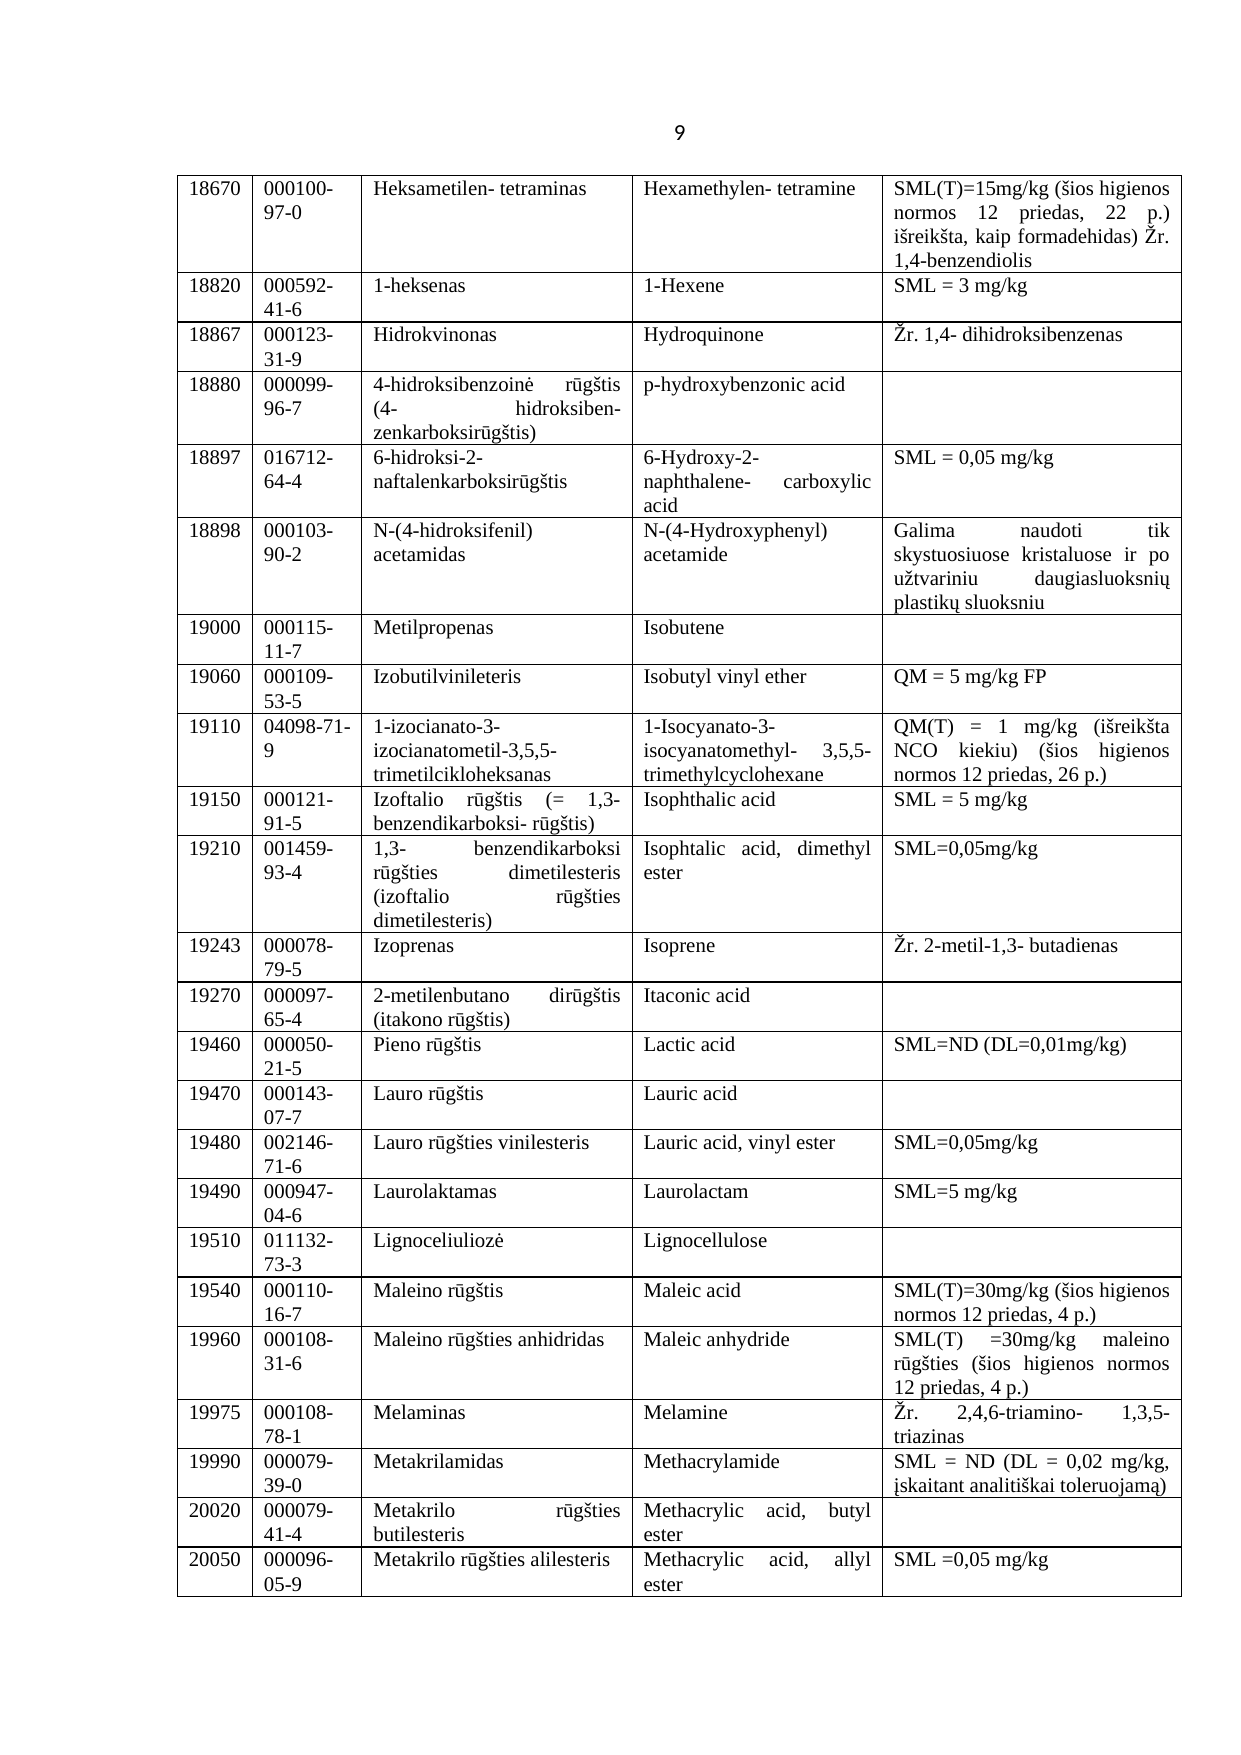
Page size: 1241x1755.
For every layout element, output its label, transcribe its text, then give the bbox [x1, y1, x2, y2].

table_cell Lauro rūgštis [362, 1081, 632, 1129]
table_cell Žr. 2-metil-1,3- butadienas [883, 933, 1181, 981]
table_cell 19110 [178, 714, 252, 786]
table_cell 19150 [178, 787, 252, 835]
table_cell Žr. 1,4- dihidroksibenzenas [883, 323, 1181, 371]
table_cell Izoprenas [362, 933, 632, 981]
table_cell Pieno rūgštis [362, 1032, 632, 1080]
table_cell 000096-05-9 [253, 1548, 361, 1596]
table_cell 19540 [178, 1278, 252, 1326]
table_cell 000079-39-0 [253, 1449, 361, 1497]
table_cell 18820 [178, 273, 252, 321]
table_cell 1,3- benzendikarboksi rūgšties dimetilesteris (izoftalio rūgšties dimetilesteris) [362, 836, 632, 932]
table_cell 000123-31-9 [253, 323, 361, 371]
table_cell 19210 [178, 836, 252, 932]
table_cell 011132-73-3 [253, 1228, 361, 1276]
table_cell Hexamethylen- tetramine [633, 176, 882, 272]
table_cell Metakrilo rūgšties alilesteris [362, 1548, 632, 1596]
table_cell 000099-96-7 [253, 372, 361, 444]
table_cell [883, 1081, 1181, 1129]
table_cell Lauro rūgšties vinilesteris [362, 1130, 632, 1178]
table_cell SML = 0,05 mg/kg [883, 445, 1181, 517]
table_cell Lauric acid [633, 1081, 882, 1129]
table_cell 1-heksenas [362, 273, 632, 321]
table_cell Galima naudoti tik skystuosiuose kristaluose ir po užtvariniu daugiasluoksnių plastikų sluoksniu [883, 518, 1181, 614]
table_cell Metakrilamidas [362, 1449, 632, 1497]
table_cell 18670 [178, 176, 252, 272]
table_cell SML = ND (DL = 0,02 mg/kg, įskaitant analitiškai toleruojamą) [883, 1449, 1181, 1497]
table_cell 19480 [178, 1130, 252, 1178]
table_cell SML = 5 mg/kg [883, 787, 1181, 835]
table_cell 1-Hexene [633, 273, 882, 321]
table_cell Žr. 2,4,6-triamino- 1,3,5-triazinas [883, 1400, 1181, 1448]
table_cell 000108-78-1 [253, 1400, 361, 1448]
table_cell 000115-11-7 [253, 615, 361, 663]
table_cell Methacrylic acid, allyl ester [633, 1548, 882, 1596]
table_cell 19510 [178, 1228, 252, 1276]
table_cell Maleic anhydride [633, 1327, 882, 1399]
table_cell Metilpropenas [362, 615, 632, 663]
table_cell 19490 [178, 1179, 252, 1227]
table_cell Isoprene [633, 933, 882, 981]
table_cell 1-izocianato-3- izocianatometil-3,5,5- trimetilcikloheksanas [362, 714, 632, 786]
table_cell 000121-91-5 [253, 787, 361, 835]
table_cell 04098-71-9 [253, 714, 361, 786]
table_cell 18880 [178, 372, 252, 444]
table_cell QM = 5 mg/kg FP [883, 665, 1181, 713]
table_cell 4-hidroksibenzoinė rūgštis (4- hidroksiben- zenkarboksirūgštis) [362, 372, 632, 444]
table_cell Isobutene [633, 615, 882, 663]
table_cell 19975 [178, 1400, 252, 1448]
table_cell Lactic acid [633, 1032, 882, 1080]
table_cell QM(T) = 1 mg/kg (išreikšta NCO kiekiu) (šios higienos normos 12 priedas, 26 p.) [883, 714, 1181, 786]
table_cell SML(T)=30mg/kg (šios higienos normos 12 priedas, 4 p.) [883, 1278, 1181, 1326]
table_cell 000143-07-7 [253, 1081, 361, 1129]
table_cell Lauric acid, vinyl ester [633, 1130, 882, 1178]
table_cell 18867 [178, 323, 252, 371]
table_cell N-(4-hidroksifenil) acetamidas [362, 518, 632, 614]
table_cell 000103-90-2 [253, 518, 361, 614]
table_cell Heksametilen- tetraminas [362, 176, 632, 272]
table_cell 001459-93-4 [253, 836, 361, 932]
table_cell Melaminas [362, 1400, 632, 1448]
table_cell SML(T) =30mg/kg maleino rūgšties (šios higienos normos 12 priedas, 4 p.) [883, 1327, 1181, 1399]
table_cell 000078-79-5 [253, 933, 361, 981]
table_cell Isophtalic acid, dimethyl ester [633, 836, 882, 932]
table_cell 000108-31-6 [253, 1327, 361, 1399]
table_cell Methacrylic acid, butyl ester [633, 1498, 882, 1546]
table_cell [883, 372, 1181, 444]
table_cell Isobutyl vinyl ether [633, 665, 882, 713]
table_cell SML=0,05mg/kg [883, 1130, 1181, 1178]
table_cell 2-metilenbutano dirūgštis (itakono rūgštis) [362, 983, 632, 1031]
table_cell [883, 1498, 1181, 1546]
table_cell Maleino rūgštis [362, 1278, 632, 1326]
table_cell 000947-04-6 [253, 1179, 361, 1227]
table_cell 000100-97-0 [253, 176, 361, 272]
table_cell SML(T)=15mg/kg (šios higienos normos 12 priedas, 22 p.) išreikšta, kaip formadehidas) Žr. 1,4-benzendiolis [883, 176, 1181, 272]
table_cell 19270 [178, 983, 252, 1031]
table_cell 19243 [178, 933, 252, 981]
table_cell [883, 983, 1181, 1031]
table_cell 6-hidroksi-2- naftalenkarboksirūgštis [362, 445, 632, 517]
table_cell 002146-71-6 [253, 1130, 361, 1178]
table_cell 000109-53-5 [253, 665, 361, 713]
table_cell SML = 3 mg/kg [883, 273, 1181, 321]
table_cell 19990 [178, 1449, 252, 1497]
table_cell 18898 [178, 518, 252, 614]
table_cell Lignoceliuliozė [362, 1228, 632, 1276]
table_cell Itaconic acid [633, 983, 882, 1031]
table_cell 000110-16-7 [253, 1278, 361, 1326]
table_cell 000592-41-6 [253, 273, 361, 321]
table_cell Maleic acid [633, 1278, 882, 1326]
table_cell 19460 [178, 1032, 252, 1080]
table_cell p-hydroxybenzonic acid [633, 372, 882, 444]
table_cell SML =0,05 mg/kg [883, 1548, 1181, 1596]
table_cell Lignocellulose [633, 1228, 882, 1276]
table_cell 000079-41-4 [253, 1498, 361, 1546]
table_cell [883, 615, 1181, 663]
table_cell Izobutilvinileteris [362, 665, 632, 713]
table_cell SML=5 mg/kg [883, 1179, 1181, 1227]
table_cell [883, 1228, 1181, 1276]
table_cell 18897 [178, 445, 252, 517]
table_cell SML=ND (DL=0,01mg/kg) [883, 1032, 1181, 1080]
table_cell Laurolaktamas [362, 1179, 632, 1227]
table_cell 6-Hydroxy-2- naphthalene- carboxylic acid [633, 445, 882, 517]
table_cell SML=0,05mg/kg [883, 836, 1181, 932]
table_cell 016712-64-4 [253, 445, 361, 517]
table_cell Isophthalic acid [633, 787, 882, 835]
table_cell Metakrilo rūgšties butilesteris [362, 1498, 632, 1546]
table_cell 19470 [178, 1081, 252, 1129]
table_cell Maleino rūgšties anhidridas [362, 1327, 632, 1399]
table_cell Melamine [633, 1400, 882, 1448]
table_cell 1-Isocyanato-3- isocyanatomethyl- 3,5,5- trimethylcyclohexane [633, 714, 882, 786]
table_cell Laurolactam [633, 1179, 882, 1227]
table_cell 000050-21-5 [253, 1032, 361, 1080]
table_cell Methacrylamide [633, 1449, 882, 1497]
table_cell 20020 [178, 1498, 252, 1546]
table_cell N-(4-Hydroxyphenyl) acetamide [633, 518, 882, 614]
table_cell 19000 [178, 615, 252, 663]
table_cell 19060 [178, 665, 252, 713]
table_cell Izoftalio rūgštis (= 1,3-benzendikarboksi- rūgštis) [362, 787, 632, 835]
table_cell Hidrokvinonas [362, 323, 632, 371]
table_cell 20050 [178, 1548, 252, 1596]
table_cell 000097-65-4 [253, 983, 361, 1031]
table_cell 19960 [178, 1327, 252, 1399]
table_cell Hydroquinone [633, 323, 882, 371]
